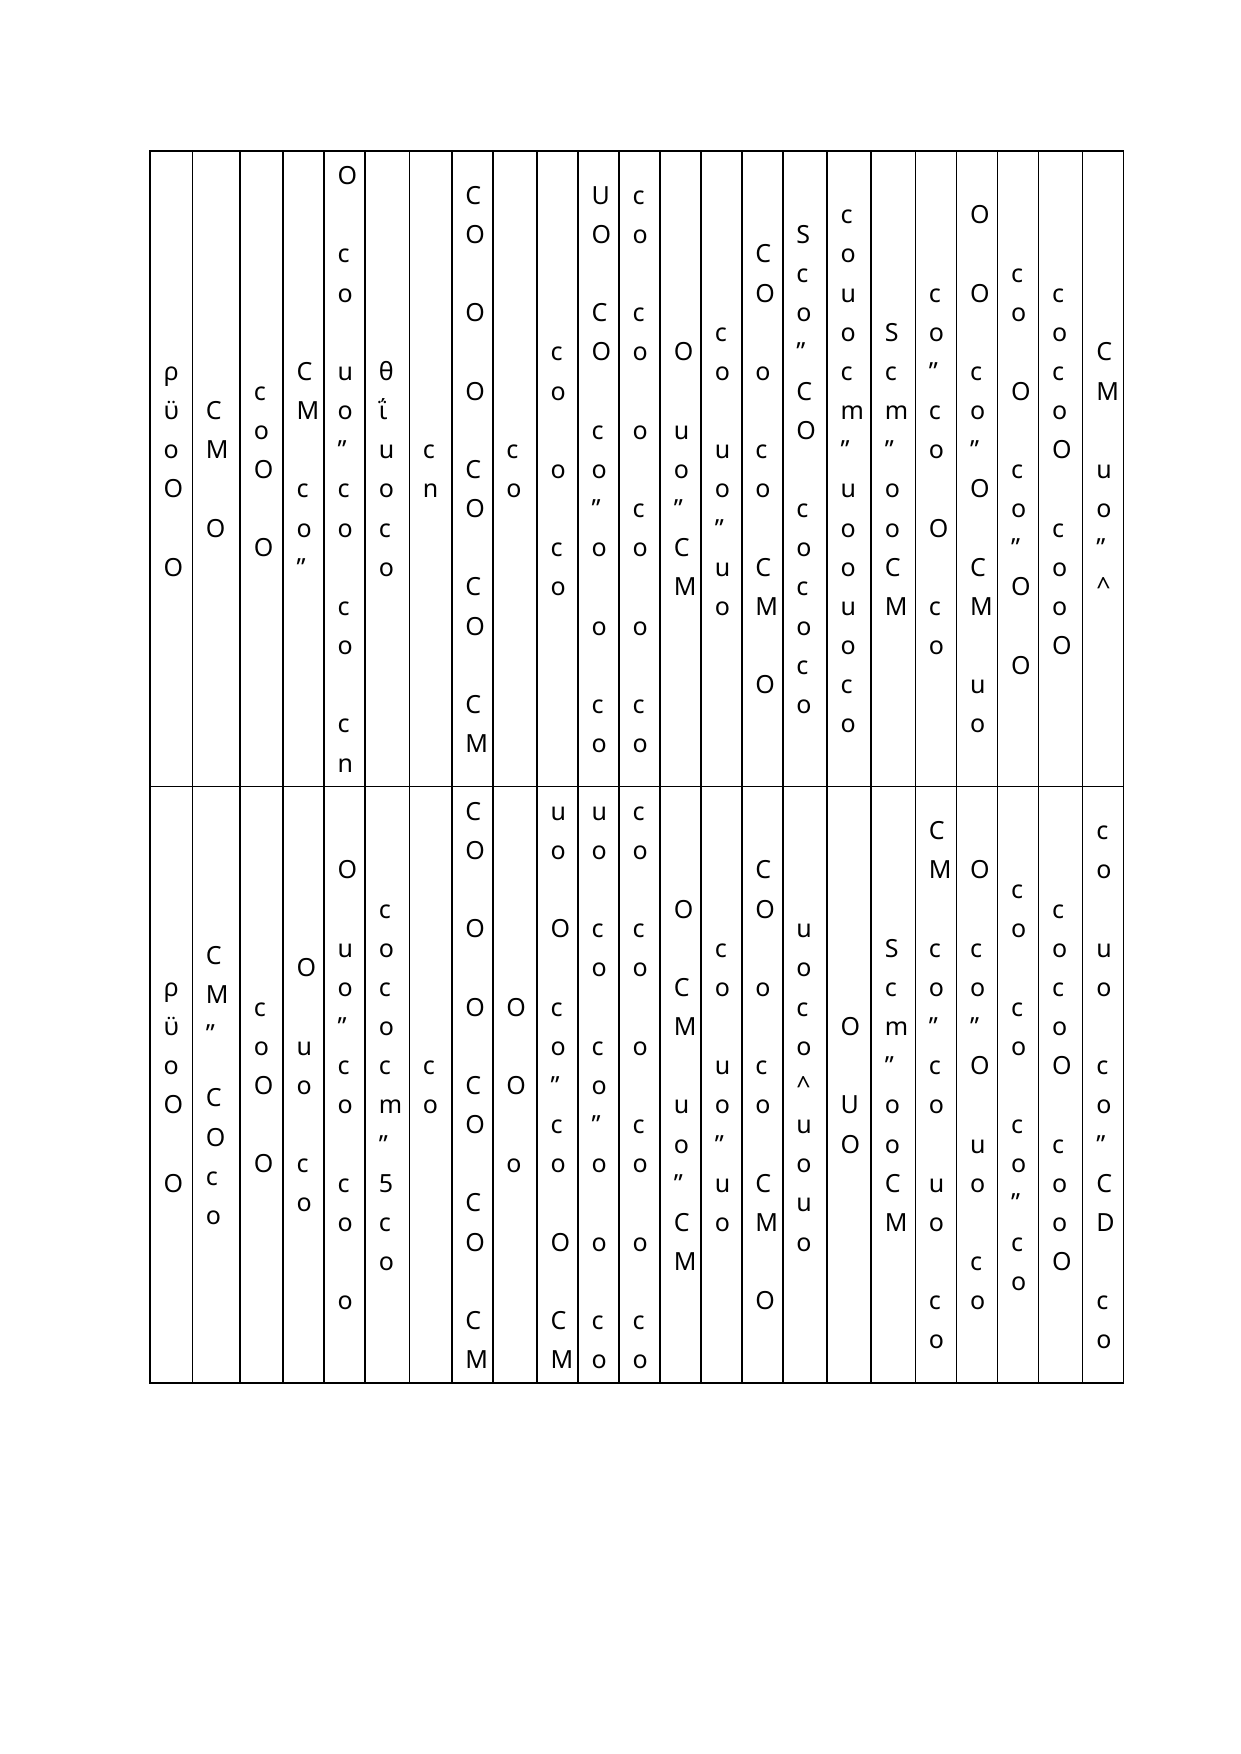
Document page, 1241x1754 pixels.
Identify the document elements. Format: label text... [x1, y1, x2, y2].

table_cell co” co O co [916, 152, 956, 786]
table_cell CM Ο [193, 152, 239, 786]
table_cell S co” CO co co co [784, 152, 826, 786]
table_cell CM co” [284, 152, 323, 786]
table_cell uo co co” ο ο co [579, 787, 618, 1382]
table_cell co uo” uo [702, 152, 741, 786]
table_cell CO O O CO CO CM [453, 787, 492, 1382]
table_cell uo O co” co O CM [538, 787, 577, 1382]
table_cell O uo” CM [661, 152, 700, 786]
table_cell co O co” O O [998, 152, 1038, 786]
table_cell co co co” co [998, 787, 1038, 1382]
table_cell ρϋ ο Ο Ο [151, 787, 192, 1382]
table_cell co co ο co ο co [620, 152, 659, 786]
table_cell O uo co [284, 787, 323, 1382]
table_cell CO ο co CM O [743, 152, 782, 786]
table_cell O co” O uo co [957, 787, 997, 1382]
table_cell co uo” uo [702, 787, 741, 1382]
table_cell ρϋ ο Ο Ο [151, 152, 192, 786]
table_cell O uo” co co ο [325, 787, 364, 1382]
table_cell co co O co ο O [1039, 787, 1082, 1382]
table_cell co [494, 152, 536, 786]
table_cell co co ο co ο co [620, 787, 659, 1382]
table_cell O O co” O CM uo [957, 152, 997, 786]
table_cell CM” CO co [193, 787, 239, 1382]
table_cell CO O O CO CO CM [453, 152, 492, 786]
table_cell O UO [828, 787, 870, 1382]
table_cell O co uo” co co cn [325, 152, 364, 786]
table_cell co O O [241, 787, 282, 1382]
table_cell co ο co [538, 152, 577, 786]
table_cell cn [410, 152, 451, 786]
table_cell O CM uo” CM [661, 787, 700, 1382]
table_cell co O O [241, 152, 282, 786]
table_cell CO ο co CM O [743, 787, 782, 1382]
table_cell CM co” co uo co [916, 787, 956, 1382]
table_cell co co cm” 5 co [366, 787, 409, 1382]
table_cell θΐ uo co [366, 152, 409, 786]
table_cell O O ο [494, 787, 536, 1382]
table_cell UO CO co” ο ο co [579, 152, 618, 786]
table_cell co [410, 787, 451, 1382]
table_cell co uo co” CD co [1083, 787, 1123, 1382]
table_cell CM uo” ^ [1083, 152, 1123, 786]
table_cell co uo cm” uo ο uo co [828, 152, 870, 786]
table_cell S cm” ο ο CM [872, 787, 915, 1382]
table_cell co co O co ο O [1039, 152, 1082, 786]
table_cell S cm” ο ο CM [872, 152, 915, 786]
table_cell uo co ^ uo uo [784, 787, 826, 1382]
